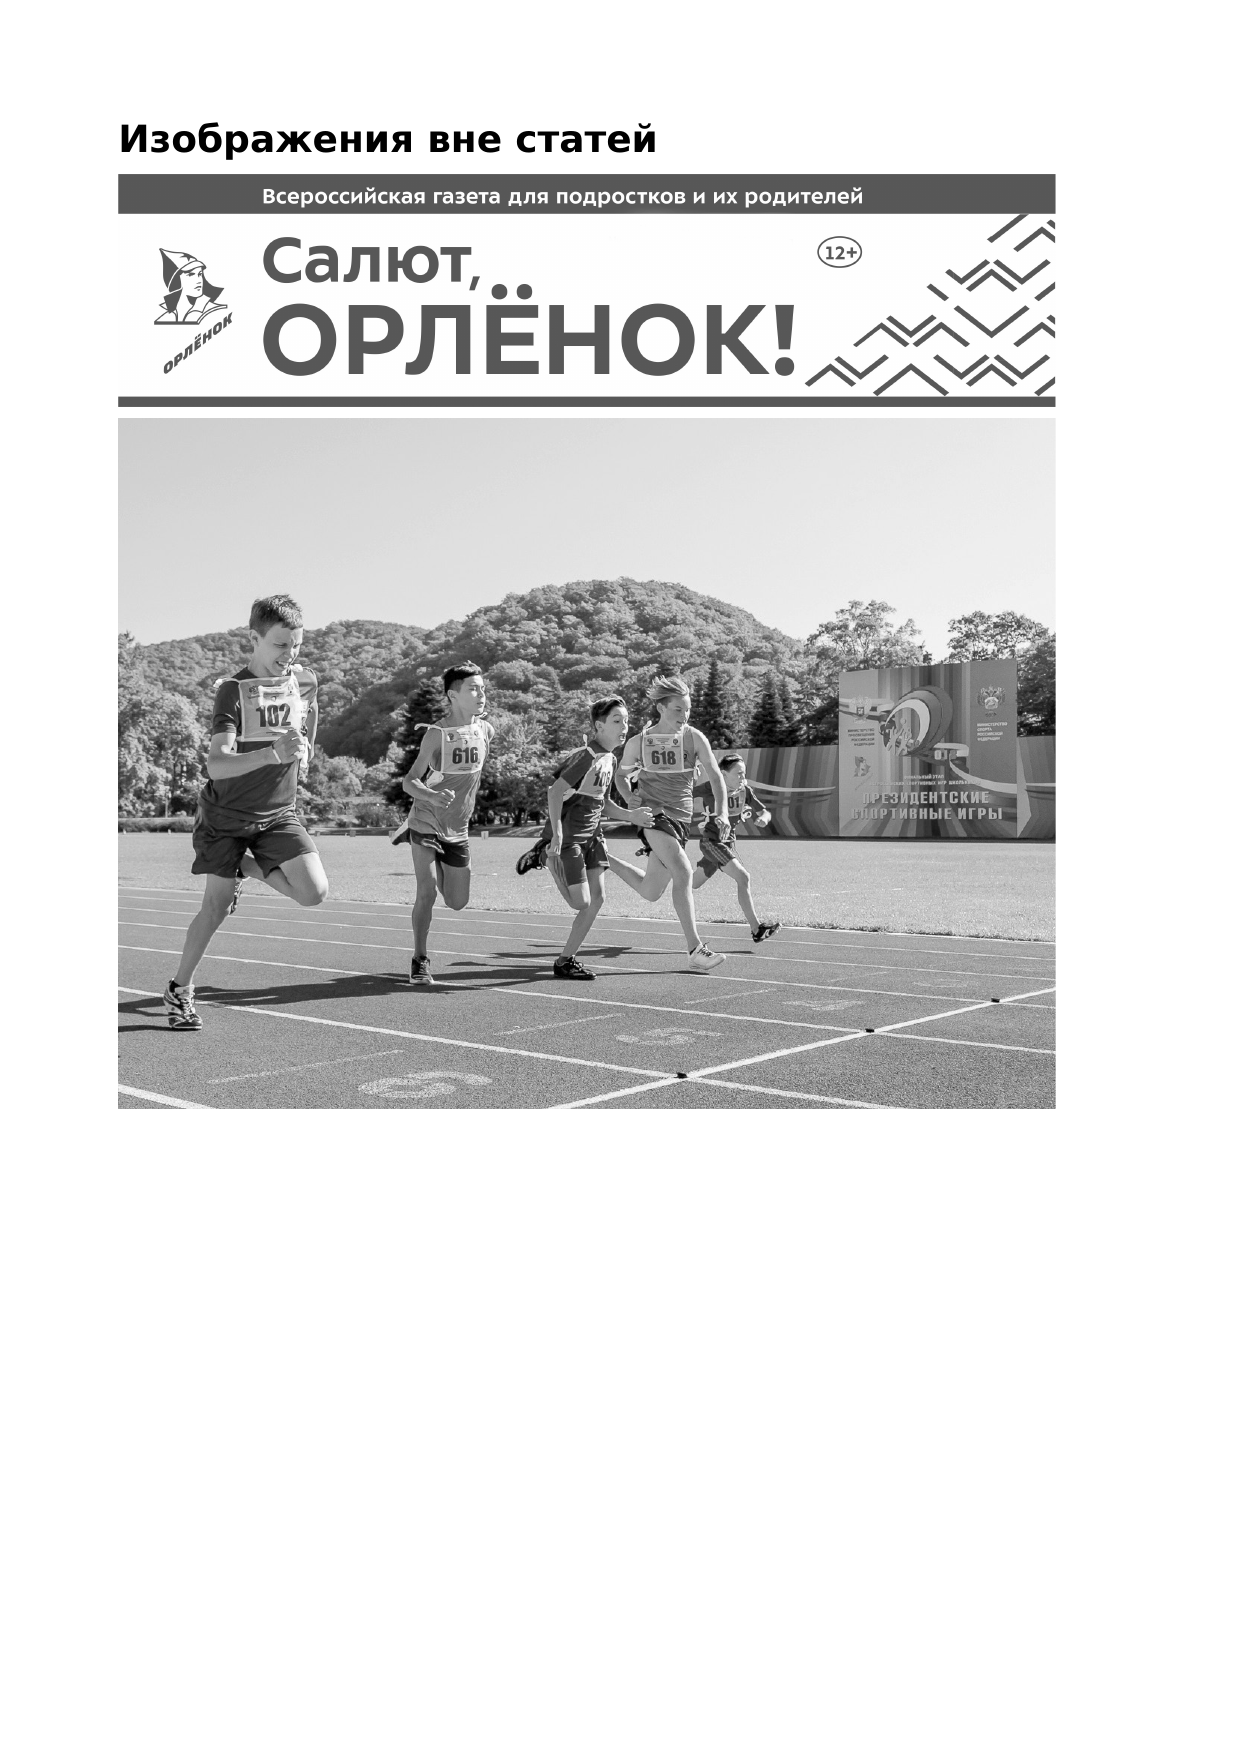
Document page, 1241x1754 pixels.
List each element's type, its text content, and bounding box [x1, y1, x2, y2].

picture [118, 174, 1056, 407]
picture [118, 418, 1056, 1109]
subtitle Изображения вне статей [118, 118, 1122, 162]
